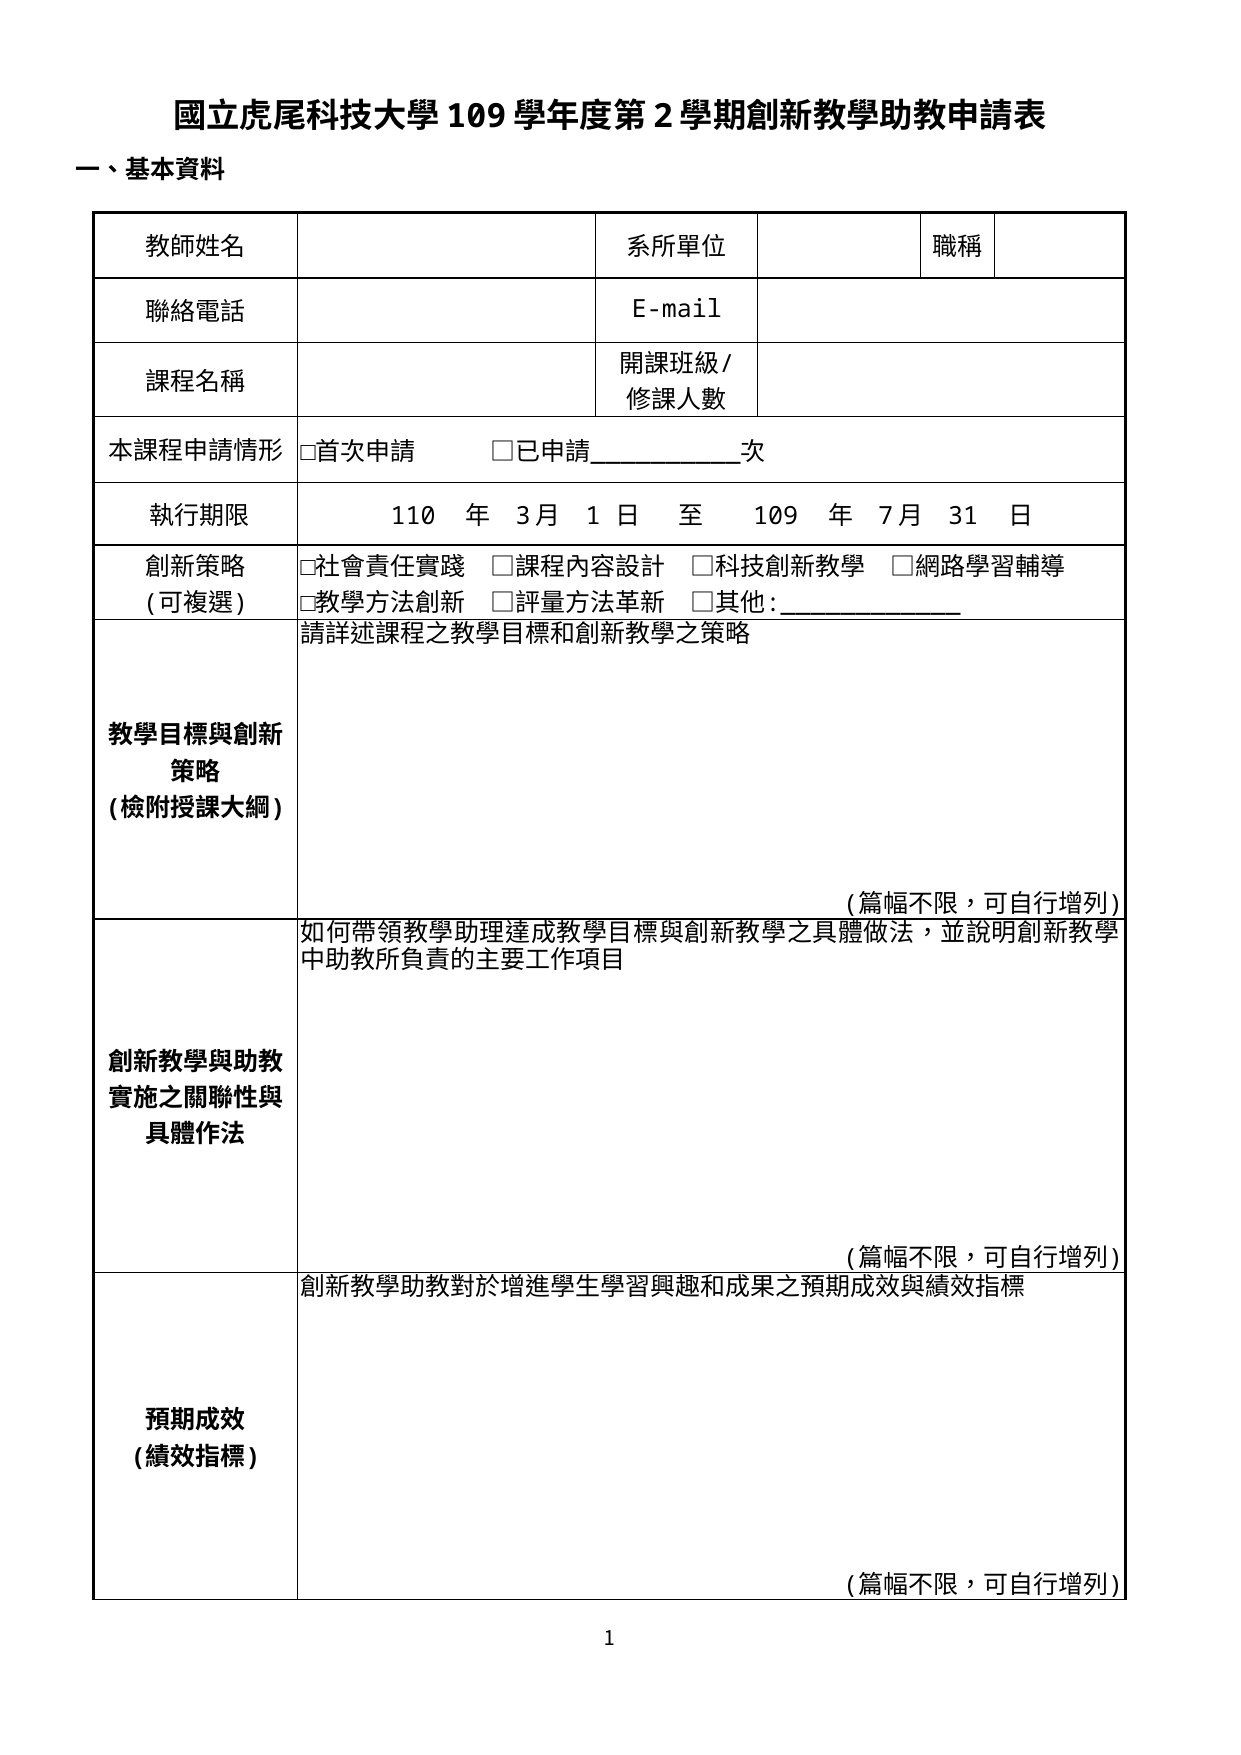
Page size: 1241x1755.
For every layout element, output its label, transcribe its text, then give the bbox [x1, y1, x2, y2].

table_header 職稱 [921, 214, 994, 277]
table_cell [758, 279, 1124, 342]
table_cell 創新教學助教對於增進學生學習興趣和成果之預期成效與績效指標 (篇幅不限，可自行增列) [298, 1273, 1124, 1598]
table_cell 聯絡電話 [95, 279, 297, 342]
table_header [298, 214, 595, 277]
table_cell 請詳述課程之教學目標和創新教學之策略 (篇幅不限，可自行增列) [298, 620, 1124, 918]
table_cell 執行期限 [95, 483, 297, 544]
table_header 教師姓名 [95, 214, 297, 277]
table_cell 110 年 3月 1 日 至 109 年 7月 31 日 [298, 483, 1124, 544]
table_cell [758, 343, 1124, 416]
table_cell E-mail [596, 279, 757, 342]
table_cell 創新策略 (可複選) [95, 546, 297, 619]
table_cell □首次申請 □已申請__________次 [298, 417, 1124, 482]
table_cell [298, 279, 595, 342]
table_cell 開課班級/ 修課人數 [596, 343, 757, 416]
table_cell 名稱後方請備註必選修 [298, 343, 595, 416]
table_cell 本課程申請情形 [95, 417, 297, 482]
table_header [995, 214, 1124, 277]
table_cell 創新教學與助教實施之關聯性與具體作法 [95, 920, 297, 1272]
table_cell 課程名稱 [95, 343, 297, 416]
table_cell 教學目標與創新策略 (檢附授課大綱) [95, 620, 297, 918]
table_cell 預期成效 (績效指標) [95, 1273, 297, 1598]
table_header 系所單位 [596, 214, 757, 277]
text 國立虎尾科技大學109學年度第2學期創新教學助教申請表 [75, 89, 1144, 137]
table_cell □社會責任實踐 □課程內容設計 □科技創新教學 □網路學習輔導 □教學方法創新 □評量方法革新 □其他:____________ [298, 546, 1124, 619]
table_cell 如何帶領教學助理達成教學目標與創新教學之具體做法，並說明創新教學中助教所負責的主要工作項目 (篇幅不限，可自行增列) [298, 920, 1124, 1272]
table_header [758, 214, 920, 277]
text 一、基本資料 [75, 149, 1144, 186]
